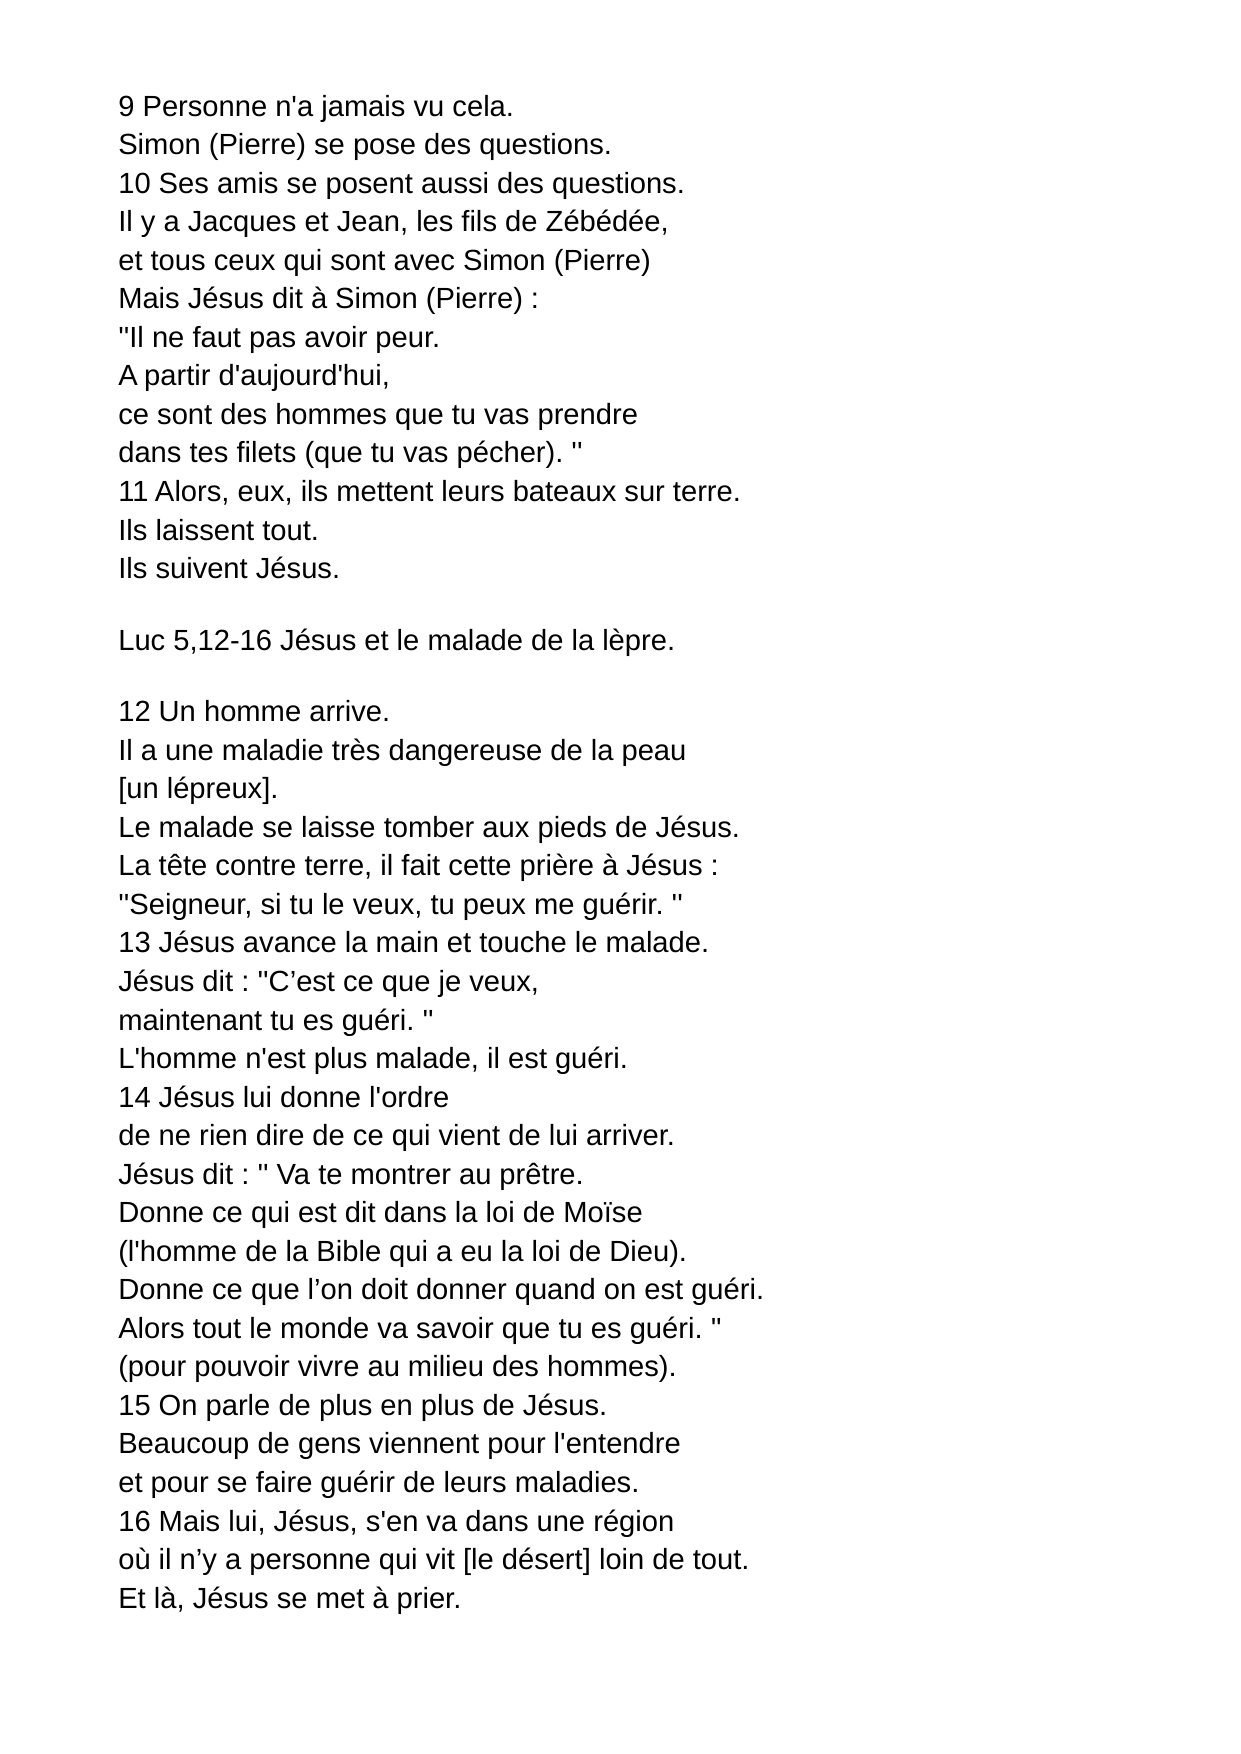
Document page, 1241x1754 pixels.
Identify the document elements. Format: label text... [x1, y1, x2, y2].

text Alors tout le monde va savoir que tu es guéri. '' [118, 1311, 1122, 1344]
text La tête contre terre, il fait cette prière à Jésus : [118, 848, 1122, 882]
text Et là, Jésus se met à prier. [118, 1581, 1122, 1614]
text 13 Jésus avance la main et touche le malade. [118, 925, 1122, 959]
text Il y a Jacques et Jean, les fils de Zébédée, [118, 204, 1122, 238]
text Ils suivent Jésus. [118, 551, 1122, 584]
text Luc 5,12-16 Jésus et le malade de la lèpre. [118, 623, 1122, 656]
text Beaucoup de gens viennent pour l'entendre [118, 1426, 1122, 1460]
text Donne ce qui est dit dans la loi de Moïse [118, 1195, 1122, 1229]
text 15 On parle de plus en plus de Jésus. [118, 1388, 1122, 1421]
text ce sont des hommes que tu vas prendre [118, 397, 1122, 430]
text A partir d'aujourd'hui, [118, 358, 1122, 392]
text Jésus dit : ''C’est ce que je veux, [118, 964, 1122, 997]
text [un lépreux]. [118, 771, 1122, 805]
text maintenant tu es guéri. '' [118, 1002, 1122, 1036]
text Il a une maladie très dangereuse de la peau [118, 733, 1122, 766]
text ''Seigneur, si tu le veux, tu peux me guérir. '' [118, 887, 1122, 920]
text et tous ceux qui sont avec Simon (Pierre) [118, 243, 1122, 276]
text de ne rien dire de ce qui vient de lui arriver. [118, 1118, 1122, 1152]
text Donne ce que l’on doit donner quand on est guéri. [118, 1272, 1122, 1306]
text ''Il ne faut pas avoir peur. [118, 320, 1122, 353]
text Le malade se laisse tomber aux pieds de Jésus. [118, 810, 1122, 843]
text (pour pouvoir vivre au milieu des hommes). [118, 1349, 1122, 1383]
text 9 Personne n'a jamais vu cela. [118, 88, 1122, 122]
text 10 Ses amis se posent aussi des questions. [118, 166, 1122, 199]
text 16 Mais lui, Jésus, s'en va dans une région [118, 1503, 1122, 1537]
text 12 Un homme arrive. [118, 694, 1122, 728]
text 14 Jésus lui donne l'ordre [118, 1079, 1122, 1113]
text dans tes filets (que tu vas pécher). '' [118, 435, 1122, 469]
text L'homme n'est plus malade, il est guéri. [118, 1041, 1122, 1074]
text Jésus dit : '' Va te montrer au prêtre. [118, 1157, 1122, 1190]
text Ils laissent tout. [118, 512, 1122, 546]
text 11 Alors, eux, ils mettent leurs bateaux sur terre. [118, 474, 1122, 507]
text où il n’y a personne qui vit [le désert] loin de tout. [118, 1542, 1122, 1576]
text (l'homme de la Bible qui a eu la loi de Dieu). [118, 1234, 1122, 1267]
text Mais Jésus dit à Simon (Pierre) : [118, 281, 1122, 315]
text et pour se faire guérir de leurs maladies. [118, 1465, 1122, 1498]
text Simon (Pierre) se pose des questions. [118, 127, 1122, 161]
